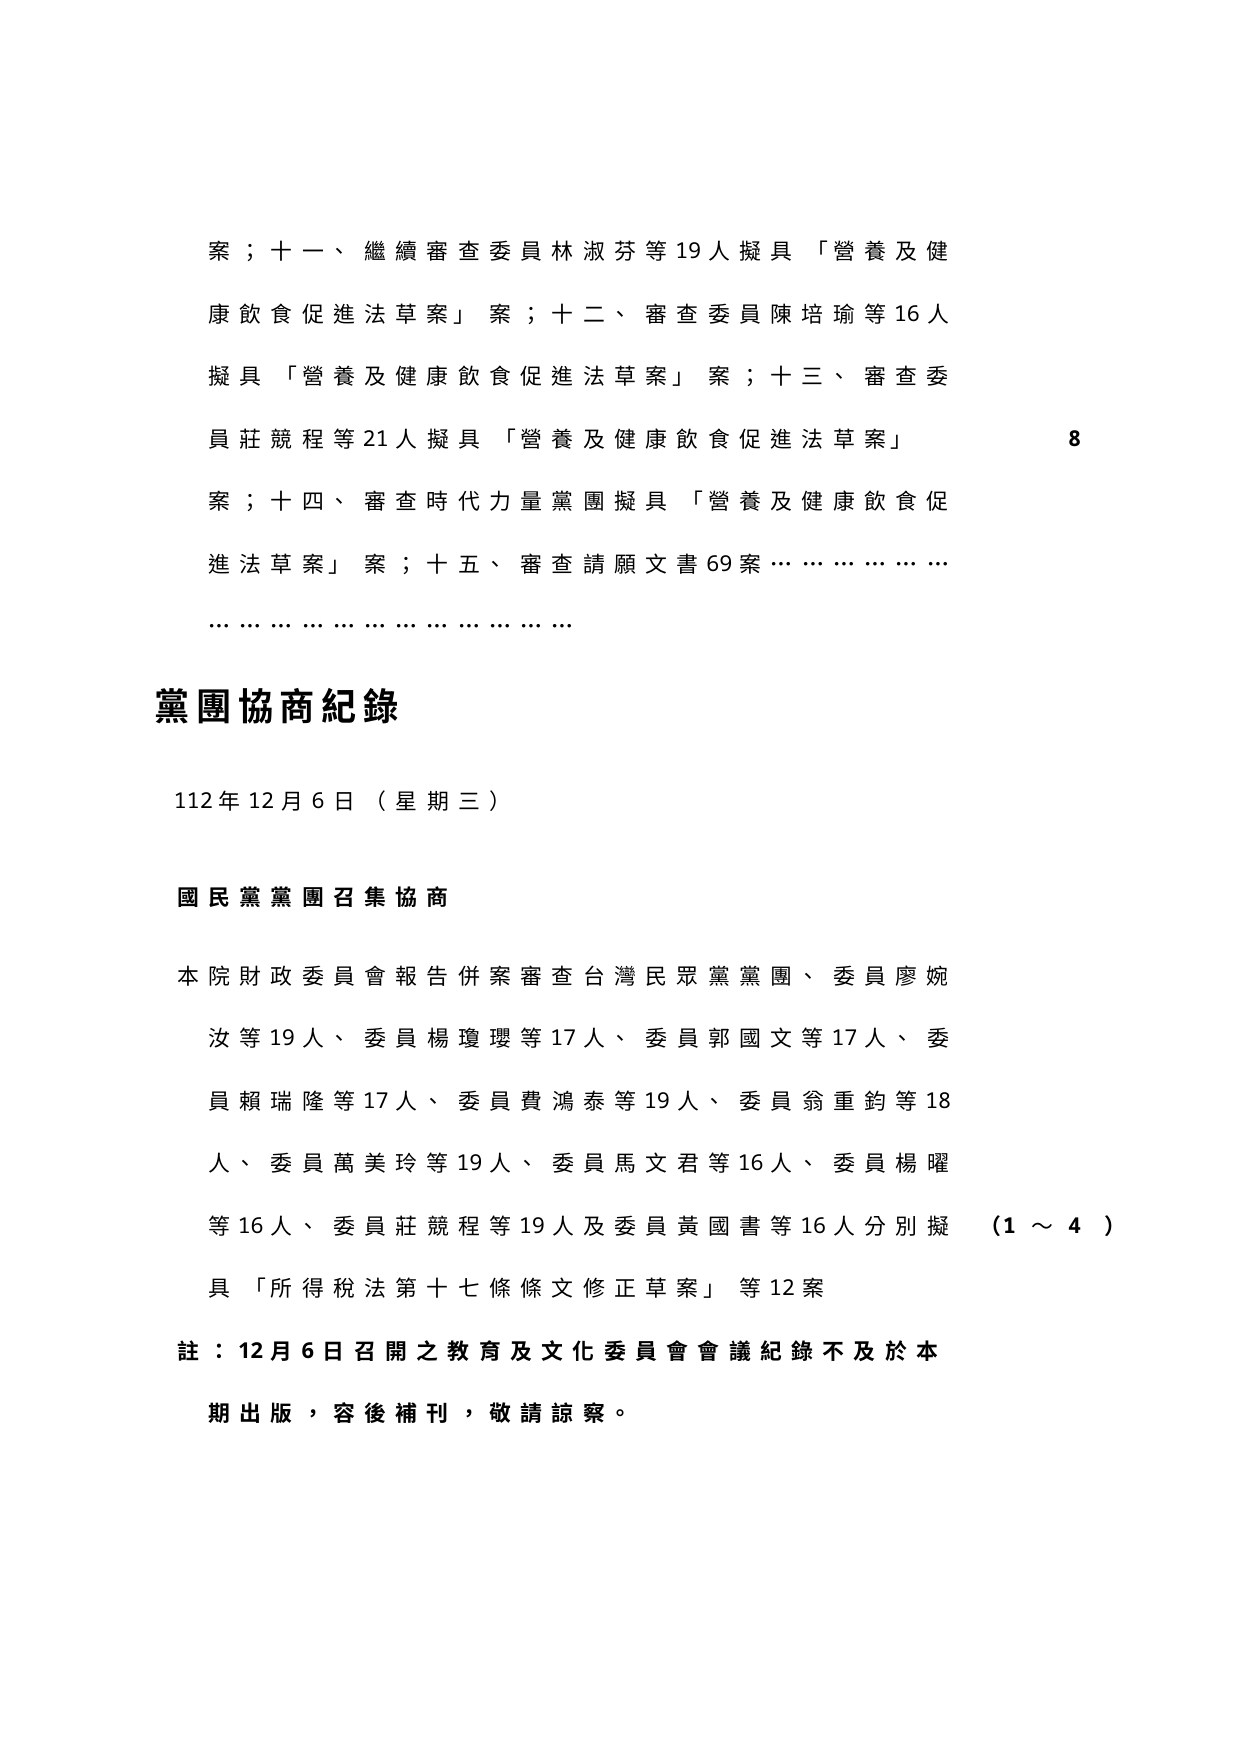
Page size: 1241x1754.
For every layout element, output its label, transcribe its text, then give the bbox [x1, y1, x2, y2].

table_cell ～ [1023, 943, 1053, 1318]
table_cell 本院財政委員會報告併案審查台灣民眾黨黨團、委員廖婉汝等19人、委員楊瓊瓔等17人、委員郭國文等17人、委員賴瑞隆等17人、委員費鴻泰等19人、委員翁重鈞等18人、委員萬美玲等19人、委員馬文君等16人、委員楊曜等16人、委員莊競程等19人及委員黃國書等16人分別擬具「所得稅法第十七條條文修正草案」等12案 [150, 943, 967, 1318]
table_cell 黨團協商紀錄 [150, 656, 1108, 752]
table_cell [967, 1318, 986, 1443]
table_cell 112年12月6日（星期三） [150, 752, 1108, 848]
table_cell ） [1091, 943, 1108, 1318]
table_cell 案；十一、繼續審查委員林淑芬等19人擬具「營養及健康飲食促進法草案」案；十二、審查委員陳培瑜等16人擬具「營養及健康飲食促進法草案」案；十三、審查委員莊競程等21人擬具「營養及健康飲食促進法草案」案；十四、審查時代力量黨團擬具「營養及健康飲食促進法草案」案；十五、審查請願文書69案……………………………………………… [150, 219, 967, 656]
table_cell [1053, 1318, 1091, 1443]
table_cell 4 [1053, 943, 1091, 1318]
table_cell 1 [986, 943, 1023, 1318]
table_cell [1091, 1318, 1108, 1443]
table_cell 註：12月6日召開之教育及文化委員會會議紀錄不及於本期出版，容後補刊，敬請諒察。 [150, 1318, 967, 1443]
table_cell 41 [986, 219, 1023, 656]
table_cell [986, 1318, 1023, 1443]
table_cell （ [967, 943, 986, 1318]
table_cell （ [967, 219, 986, 656]
table_cell 國民黨黨團召集協商 [150, 848, 1108, 943]
table_cell ） [1091, 219, 1108, 656]
table_cell [1023, 219, 1053, 656]
table_cell [1023, 1318, 1053, 1443]
table_cell 8 [1053, 219, 1091, 656]
